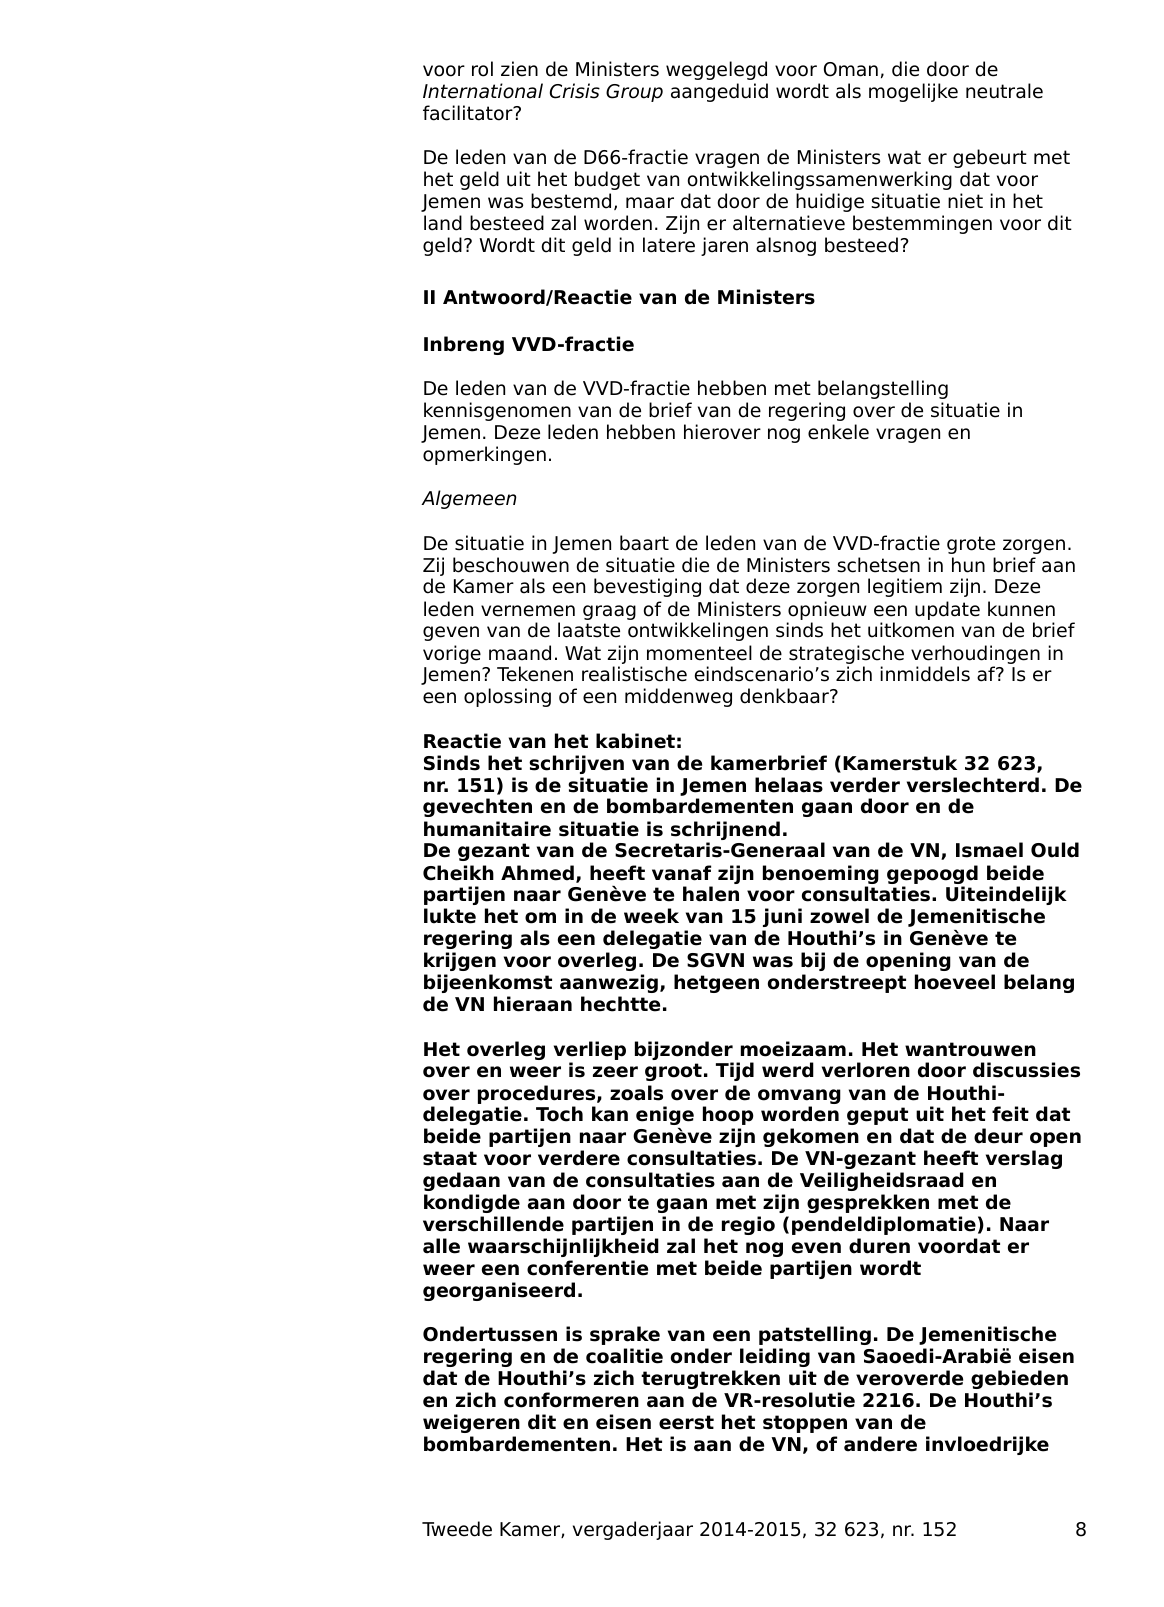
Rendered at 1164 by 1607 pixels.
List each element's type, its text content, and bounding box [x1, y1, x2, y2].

subtitle Algemeen [422, 488, 1087, 510]
text Reactie van het kabinet: [422, 731, 1087, 752]
subtitle Inbreng VVD-fractie [422, 334, 1087, 356]
text De gezant van de Secretaris-Generaal van de VN, Ismael Ould Cheikh Ahmed, heeft vanaf zijn benoeming gepoogd beide partijen naar Genève te halen voor consultaties. Uiteindelijk lukte het om in de week van 15 juni zowel de Jemenitische regering als een delegatie van de Houthi’s in Genève te krijgen voor overleg. De SGVN was bij de opening van de bijeenkomst aanwezig, hetgeen onderstreept hoeveel belang de VN hieraan hechtte. [422, 840, 1087, 1016]
text Ondertussen is sprake van een patstelling. De Jemenitische regering en de coalitie onder leiding van Saoedi-Arabië eisen dat de Houthi’s zich terugtrekken uit de veroverde gebieden en zich conformeren aan de VR-resolutie 2216. De Houthi’s weigeren dit en eisen eerst het stoppen van de bombardementen. Het is aan de VN, of andere invloedrijke [422, 1324, 1087, 1456]
text De leden van de VVD-fractie hebben met belangstelling kennisgenomen van de brief van de regering over de situatie in Jemen. Deze leden hebben hierover nog enkele vragen en opmerkingen. [422, 378, 1087, 466]
text Sinds het schrijven van de kamerbrief (Kamerstuk 32 623, nr. 151) is de situatie in Jemen helaas verder verslechterd. De gevechten en de bombardementen gaan door en de humanitaire situatie is schrijnend. [422, 752, 1087, 840]
text De situatie in Jemen baart de leden van de VVD-fractie grote zorgen. Zij beschouwen de situatie die de Ministers schetsen in hun brief aan de Kamer als een bevestiging dat deze zorgen legitiem zijn. Deze leden vernemen graag of de Ministers opnieuw een update kunnen geven van de laatste ontwikkelingen sinds het uitkomen van de brief vorige maand. Wat zijn momenteel de strategische verhoudingen in Jemen? Tekenen realistische eindscenario’s zich inmiddels af? Is er een oplossing of een middenweg denkbaar? [422, 532, 1087, 708]
subtitle II Antwoord/Reactie van de Ministers [422, 287, 1087, 309]
text Het overleg verliep bijzonder moeizaam. Het wantrouwen over en weer is zeer groot. Tijd werd verloren door discussies over procedures, zoals over de omvang van de Houthi-delegatie. Toch kan enige hoop worden geput uit het feit dat beide partijen naar Genève zijn gekomen en dat de deur open staat voor verdere consultaties. De VN-gezant heeft verslag gedaan van de consultaties aan de Veiligheidsraad en kondigde aan door te gaan met zijn gesprekken met de verschillende partijen in de regio (pendeldiplomatie). Naar alle waarschijnlijkheid zal het nog even duren voordat er weer een conferentie met beide partijen wordt georganiseerd. [422, 1038, 1087, 1302]
text De leden van de D66-fractie vragen de Ministers wat er gebeurt met het geld uit het budget van ontwikkelingssamenwerking dat voor Jemen was bestemd, maar dat door de huidige situatie niet in het land besteed zal worden. Zijn er alternatieve bestemmingen voor dit geld? Wordt dit geld in latere jaren alsnog besteed? [422, 147, 1087, 257]
text voor rol zien de Ministers weggelegd voor Oman, die door de International Crisis Group aangeduid wordt als mogelijke neutrale facilitator? [422, 59, 1087, 125]
